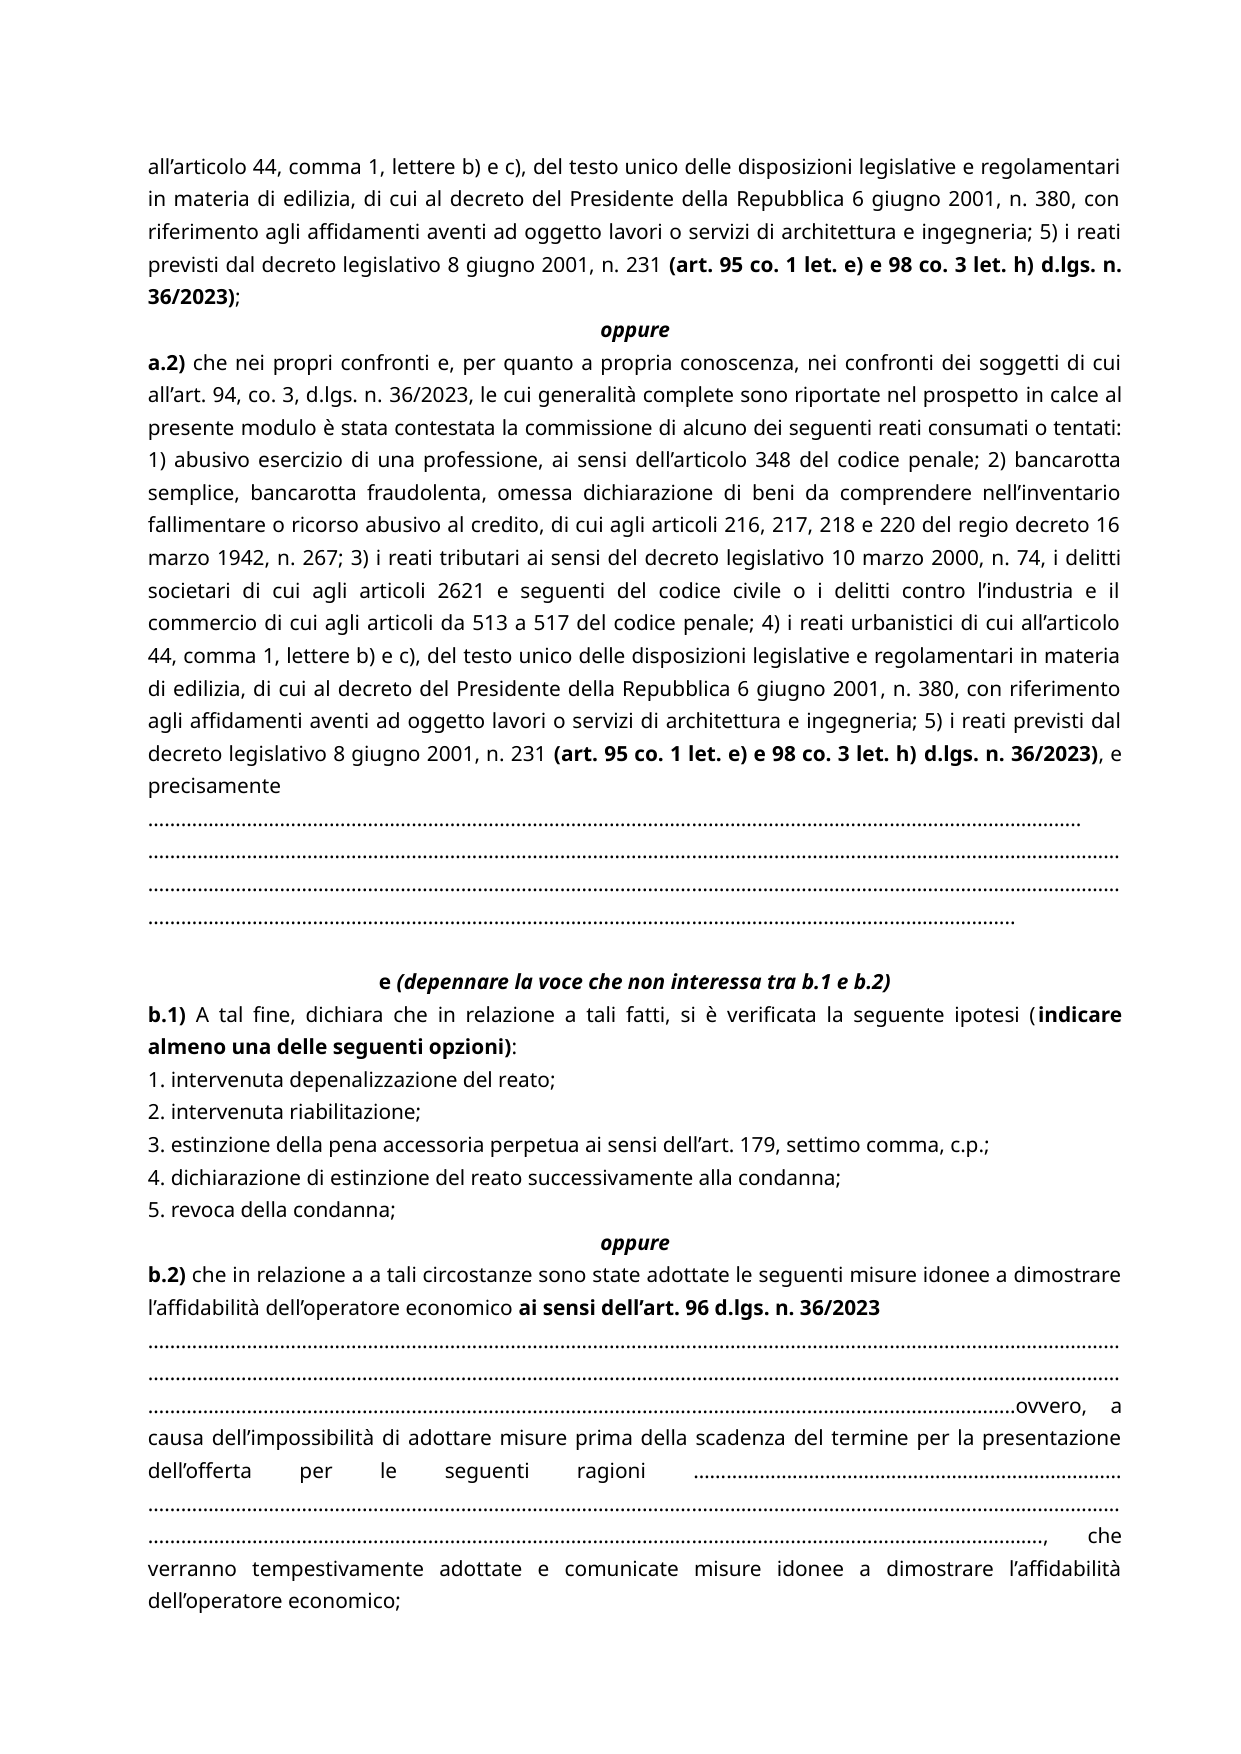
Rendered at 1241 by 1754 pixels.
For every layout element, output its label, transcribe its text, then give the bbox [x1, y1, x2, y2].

list e (depennare la voce che non interessa tra b.1 e b.2) [148, 967, 1122, 996]
list all’articolo 44, comma 1, lettere b) e c), del testo unico delle disposizioni legislative e regolamentari in materia di edilizia, di cui al decreto del Presidente della Repubblica 6 giugno 2001, n. 380, con riferimento agli affidamenti aventi ad oggetto lavori o servizi di architettura e ingegneria; 5) i reati previsti dal decreto legislativo 8 giugno 2001, n. 231 (art. 95 co. 1 let. e) e 98 co. 3 let. h) d.lgs. n. 36/2023); [148, 152, 1122, 311]
list 2. intervenuta riabilitazione; [148, 1097, 1122, 1126]
list …………………………………………………………………………………………………………………………………………………………………………………………………………………………………………………………………………………………………………………………………………………………………………………………………………………………………………………………………….. [148, 837, 1122, 930]
list 5. revoca della condanna; [148, 1195, 1122, 1224]
list oppure [148, 1228, 1122, 1256]
list 4. dichiarazione di estinzione del reato successivamente alla condanna; [148, 1163, 1122, 1191]
list a.2) che nei propri confronti e, per quanto a propria conoscenza, nei confronti dei soggetti di cui all’art. 94, co. 3, d.lgs. n. 36/2023, le cui generalità complete sono riportate nel prospetto in calce al presente modulo è stata contestata la commissione di alcuno dei seguenti reati consumati o tentati: 1) abusivo esercizio di una professione, ai sensi dell’articolo 348 del codice penale; 2) bancarotta semplice, bancarotta fraudolenta, omessa dichiarazione di beni da comprendere nell’inventario fallimentare o ricorso abusivo al credito, di cui agli articoli 216, 217, 218 e 220 del regio decreto 16 marzo 1942, n. 267; 3) i reati tributari ai sensi del decreto legislativo 10 marzo 2000, n. 74, i delitti societari di cui agli articoli 2621 e seguenti del codice civile o i delitti contro l’industria e il commercio di cui agli articoli da 513 a 517 del codice penale; 4) i reati urbanistici di cui all’articolo 44, comma 1, lettere b) e c), del testo unico delle disposizioni legislative e regolamentari in materia di edilizia, di cui al decreto del Presidente della Repubblica 6 giugno 2001, n. 380, con riferimento agli affidamenti aventi ad oggetto lavori o servizi di architettura e ingegneria; 5) i reati previsti dal decreto legislativo 8 giugno 2001, n. 231 (art. 95 co. 1 let. e) e 98 co. 3 let. h) d.lgs. n. 36/2023), e precisamente …………………………………………………………………………………………………………………………………………………….. [148, 348, 1122, 832]
list b.2) che in relazione a a tali circostanze sono state adottate le seguenti misure idonee a dimostrare l’affidabilità dell’operatore economico ai sensi dell’art. 96 d.lgs. n. 36/2023 [148, 1261, 1122, 1322]
list 1. intervenuta depenalizzazione del reato; [148, 1065, 1122, 1093]
list ……………………………………………………………………………………………………………………………………………………………………………………………………………………………………………………………………………………………………………………………………………………………………………………………………………………………………………………………………..ovvero, a causa dell’impossibilità di adottare misure prima della scadenza del termine per la presentazione dell’offerta per le seguenti ragioni …………………………………………………………………… ……………………………………………………………………………………………………………………………………………………………………………………………………………………………………………………………………………………………………………., che verranno tempestivamente adottate e comunicate misure idonee a dimostrare l’affidabilità dell’operatore economico; [148, 1326, 1122, 1615]
list oppure [148, 315, 1122, 343]
list b.1) A tal fine, dichiara che in relazione a tali fatti, si è verificata la seguente ipotesi (indicare almeno una delle seguenti opzioni): [148, 1000, 1122, 1061]
list 3. estinzione della pena accessoria perpetua ai sensi dell’art. 179, settimo comma, c.p.; [148, 1130, 1122, 1158]
